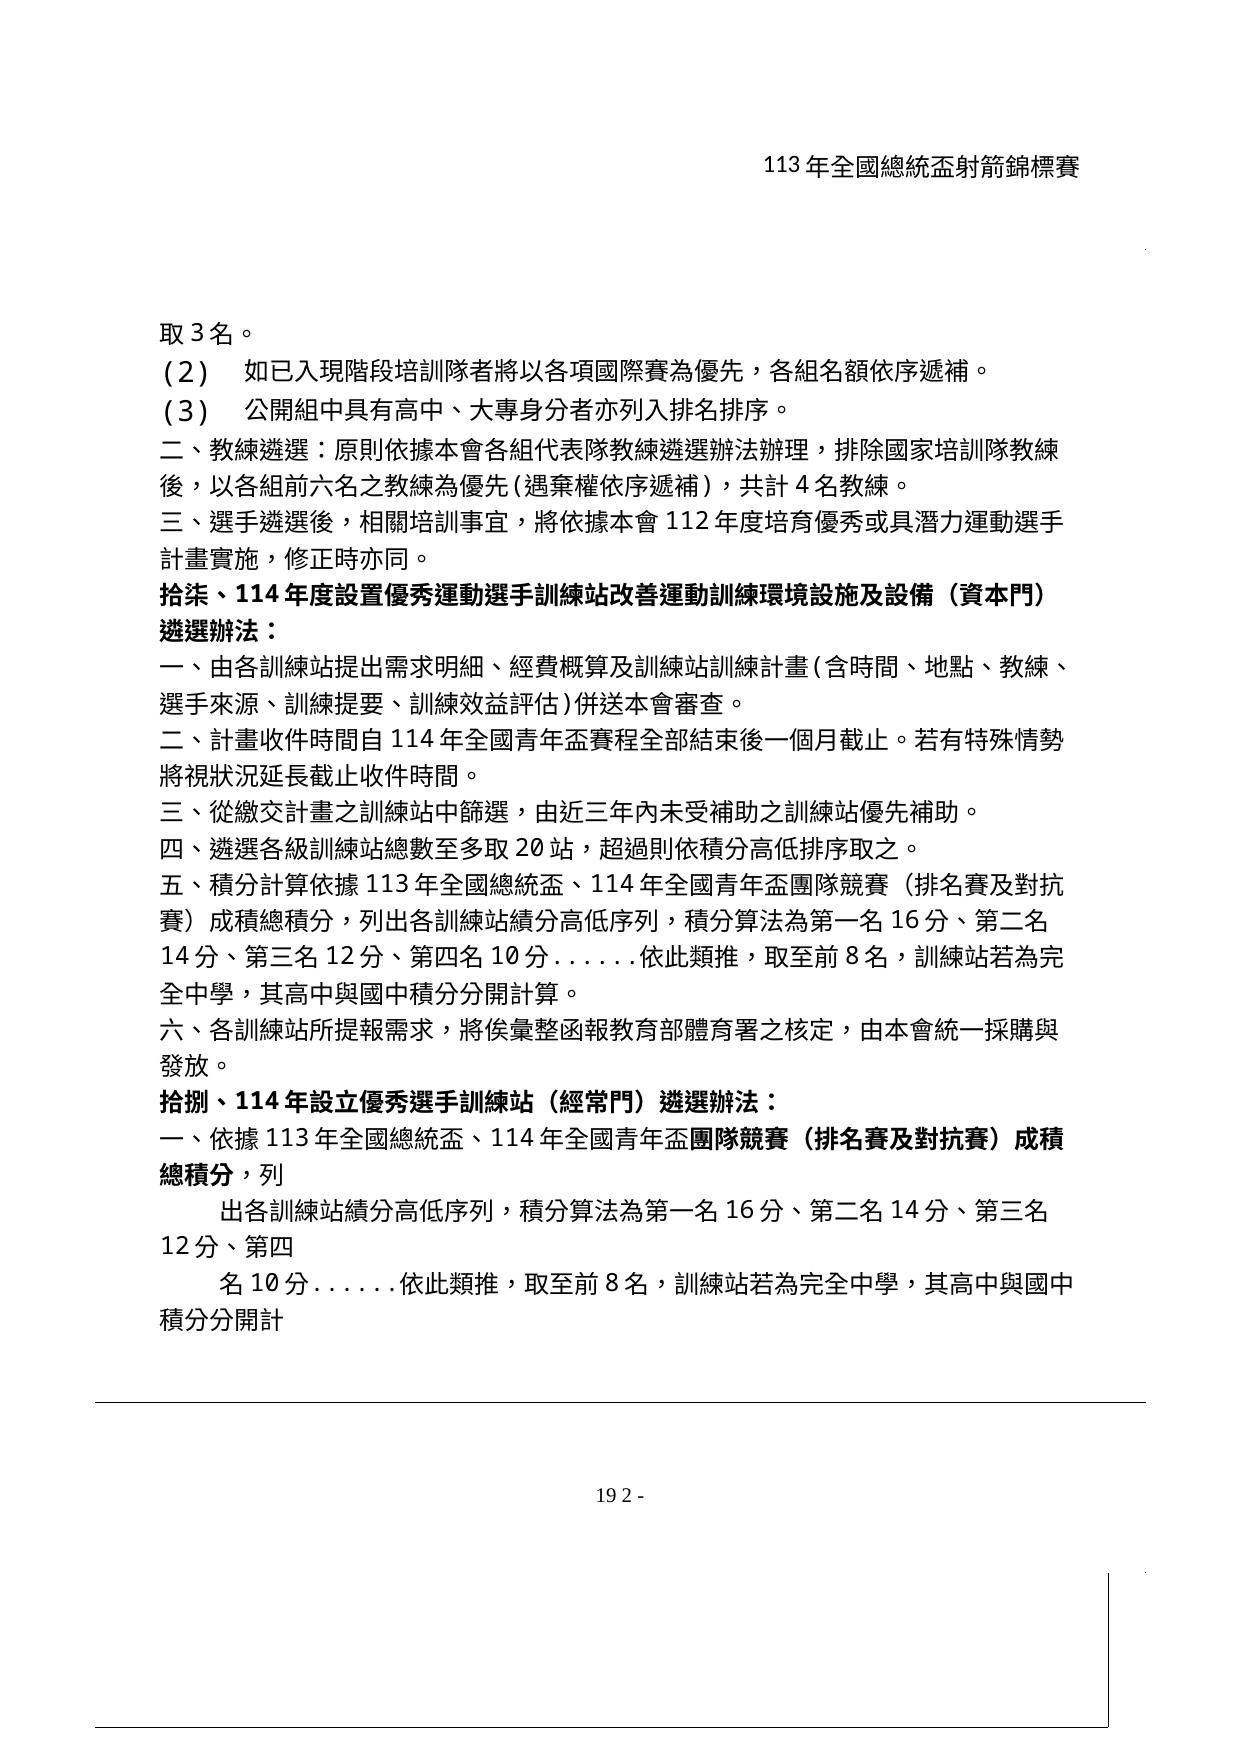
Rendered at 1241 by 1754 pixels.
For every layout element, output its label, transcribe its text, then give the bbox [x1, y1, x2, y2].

subtitle 三、從繳交計畫之訓練站中篩選，由近三年內未受補助之訓練站優先補助。 [95, 728, 1145, 764]
subtitle 一、由各訓練站提出需求明細、經費概算及訓練站訓練計畫(含時間、地點、教練、選手來源、訓練提要、訓練效益評估)併送本會審查。 [95, 583, 1145, 655]
list 年齡限20歲以下，依排名賽成績，反曲弓錄取男、女各前8名，複合弓錄取男、女各前4名，反曲弓及複合弓組具大專身分者(U20-U18)不分男女至多各錄取3名。 [95, 251, 1145, 286]
subtitle 三、選手遴選後，相關培訓事宜，將依據本會112年度培育優秀或具潛力運動選手計畫實施，修正時亦同。 [95, 438, 1145, 510]
subtitle 六、各訓練站所提報需求，將俟彙整函報教育部體育署之核定，由本會統一採購與發放。 [95, 945, 1145, 1018]
list 如已入現階段培訓隊者將以各項國際賽為優先，各組名額依序遞補。 [95, 286, 1145, 326]
subtitle 拾捌、114年設立優秀選手訓練站（經常門）遴選辦法： [95, 1018, 1145, 1054]
subtitle 五、積分計算依據113年全國總統盃、114年全國青年盃團隊競賽（排名賽及對抗賽）成積總積分，列出各訓練站績分高低序列，積分算法為第一名16分、第二名14分、第三名12分、第四名10分......依此類推，取至前8名，訓練站若為完全中學，其高中與國中積分分開計算。 [95, 800, 1145, 945]
list 公開組中具有高中、大專身分者亦列入排名排序。 [95, 326, 1145, 365]
subtitle 名10分......依此類推，取至前8名，訓練站若為完全中學，其高中與國中積分分開計 [95, 1199, 1145, 1401]
subtitle 二、教練遴選：原則依據本會各組代表隊教練遴選辦法辦理，排除國家培訓隊教練後，以各組前六名之教練為優先(遇棄權依序遞補)，共計4名教練。 [95, 365, 1145, 438]
subtitle 四、遴選各級訓練站總數至多取20站，超過則依積分高低排序取之。 [95, 764, 1145, 800]
subtitle 一、依據113年全國總統盃、114年全國青年盃團隊競賽（排名賽及對抗賽）成積總積分，列 [95, 1054, 1145, 1127]
subtitle 出各訓練站績分高低序列，積分算法為第一名16分、第二名14分、第三名12分、第四 [95, 1127, 1145, 1199]
subtitle 二、計畫收件時間自114年全國青年盃賽程全部結束後一個月截止。若有特殊情勢將視狀況延長截止收件時間。 [95, 655, 1145, 728]
subtitle 拾柒、114年度設置優秀運動選手訓練站改善運動訓練環境設施及設備（資本門）遴選辦法： [95, 510, 1145, 583]
